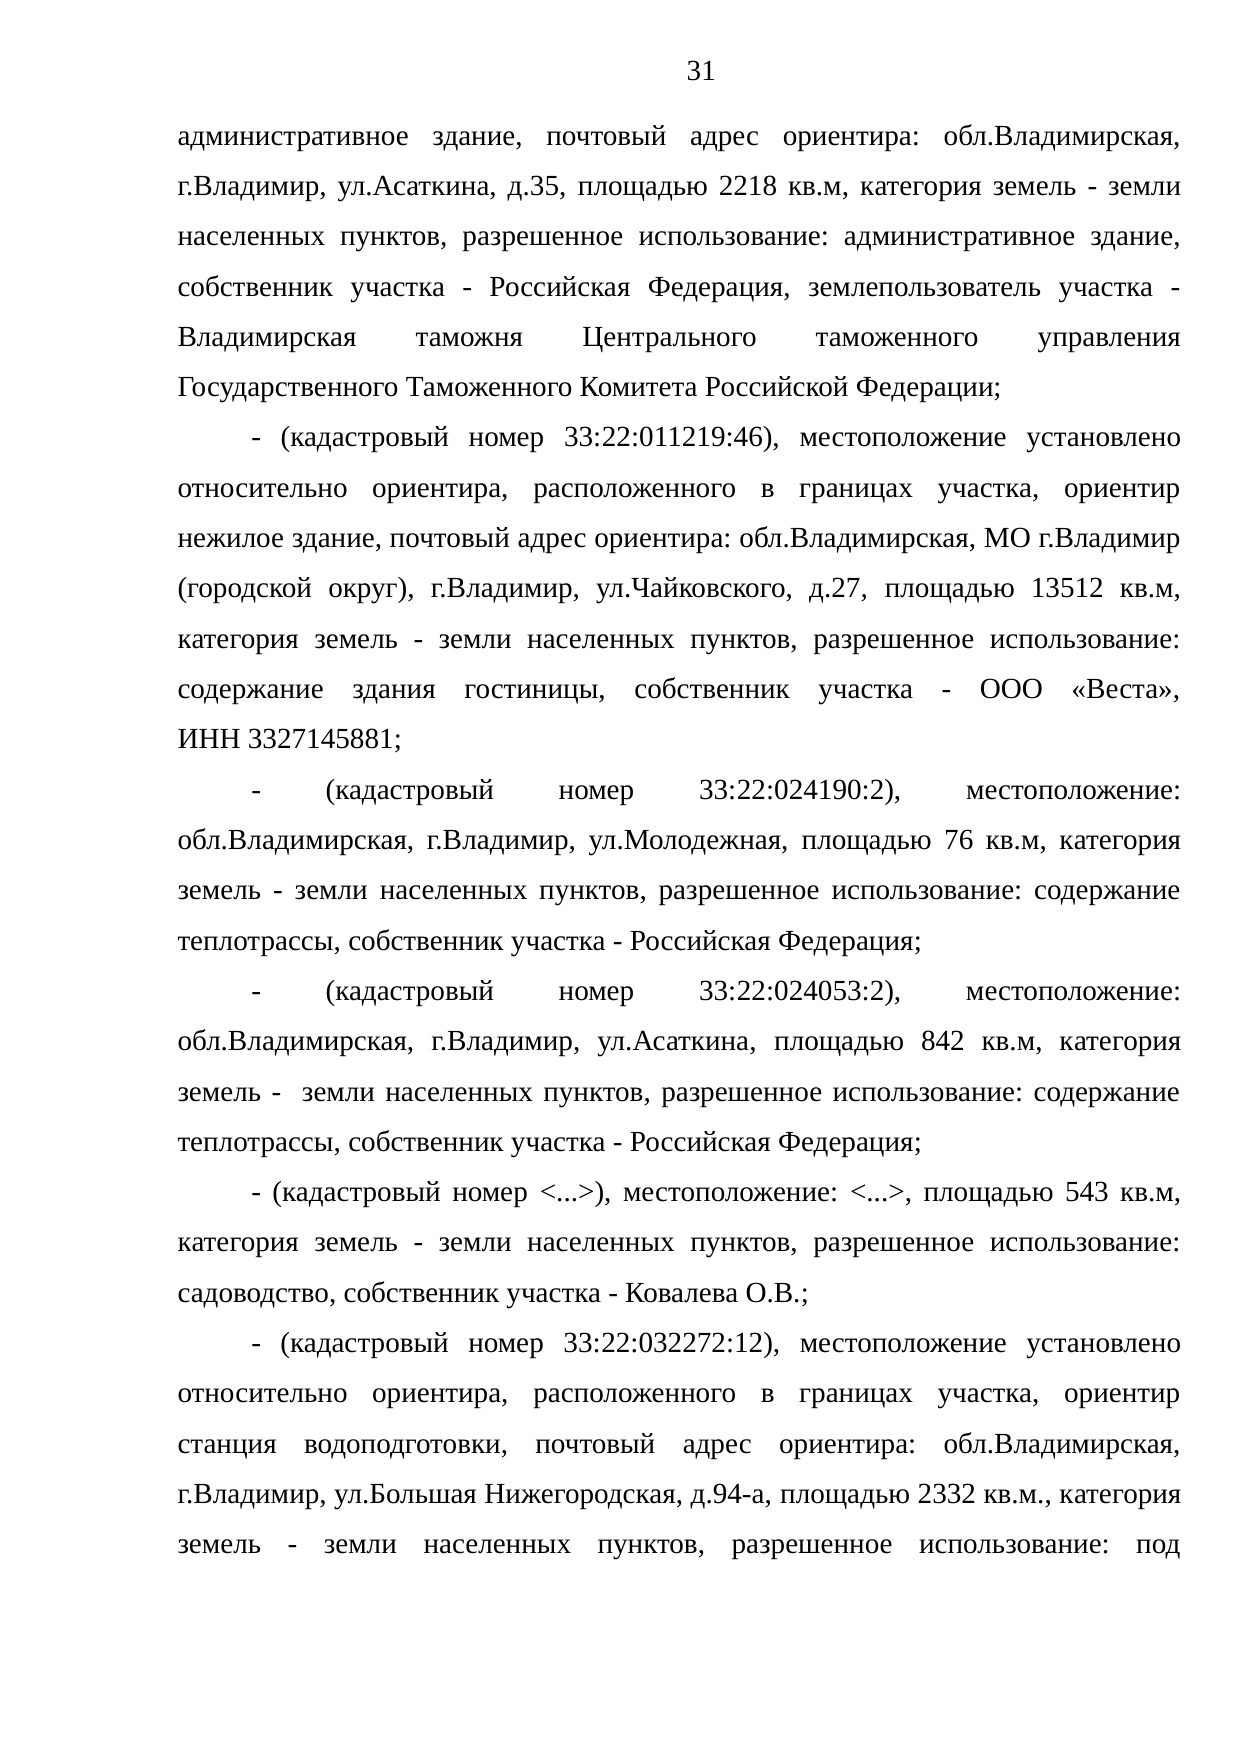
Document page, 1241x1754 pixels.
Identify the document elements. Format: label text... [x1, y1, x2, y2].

text административное здание, почтовый адрес ориентира: обл.Владимирская, г.Владимир, ул.Асаткина, д.35, площадью 2218 кв.м, категория земель - земли населенных пунктов, разрешенное использование: административное здание, собственник участка - Российская Федерация, землепользователь участка - Владимирская таможня Центрального таможенного управления Государственного Таможенного Комитета Российской Федерации; [177, 118, 1181, 403]
text - (кадастровый номер 33:22:032272:12), местоположение установлено относительно ориентира, расположенного в границах участка, ориентир станция водоподготовки, почтовый адрес ориентира: обл.Владимирская, г.Владимир, ул.Большая Нижегородская, д.94-а, площадью 2332 кв.м., категория земель - земли населенных пунктов, разрешенное использование: под [177, 1325, 1181, 1560]
text - (кадастровый номер 33:22:024190:2), местоположение: обл.Владимирская, г.Владимир, ул.Молодежная, площадью 76 кв.м, категория земель - земли населенных пунктов, разрешенное использование: содержание теплотрассы, собственник участка - Российская Федерация; [177, 772, 1181, 956]
text - (кадастровый номер 33:22:011219:46), местоположение установлено относительно ориентира, расположенного в границах участка, ориентир нежилое здание, почтовый адрес ориентира: обл.Владимирская, МО г.Владимир (городской округ), г.Владимир, ул.Чайковского, д.27, площадью 13512 кв.м, категория земель - земли населенных пунктов, разрешенное использование: содержание здания гостиницы, собственник участка - ООО «Веста», ИНН 3327145881; [177, 419, 1181, 755]
text - (кадастровый номер 33:22:024053:2), местоположение: обл.Владимирская, г.Владимир, ул.Асаткина, площадью 842 кв.м, категория земель - земли населенных пунктов, разрешенное использование: содержание теплотрассы, собственник участка - Российская Федерация; [177, 973, 1181, 1157]
text - (кадастровый номер <...>), местоположение: <...>, площадью 543 кв.м, категория земель - земли населенных пунктов, разрешенное использование: садоводство, собственник участка - Ковалева О.В.; [177, 1174, 1181, 1308]
